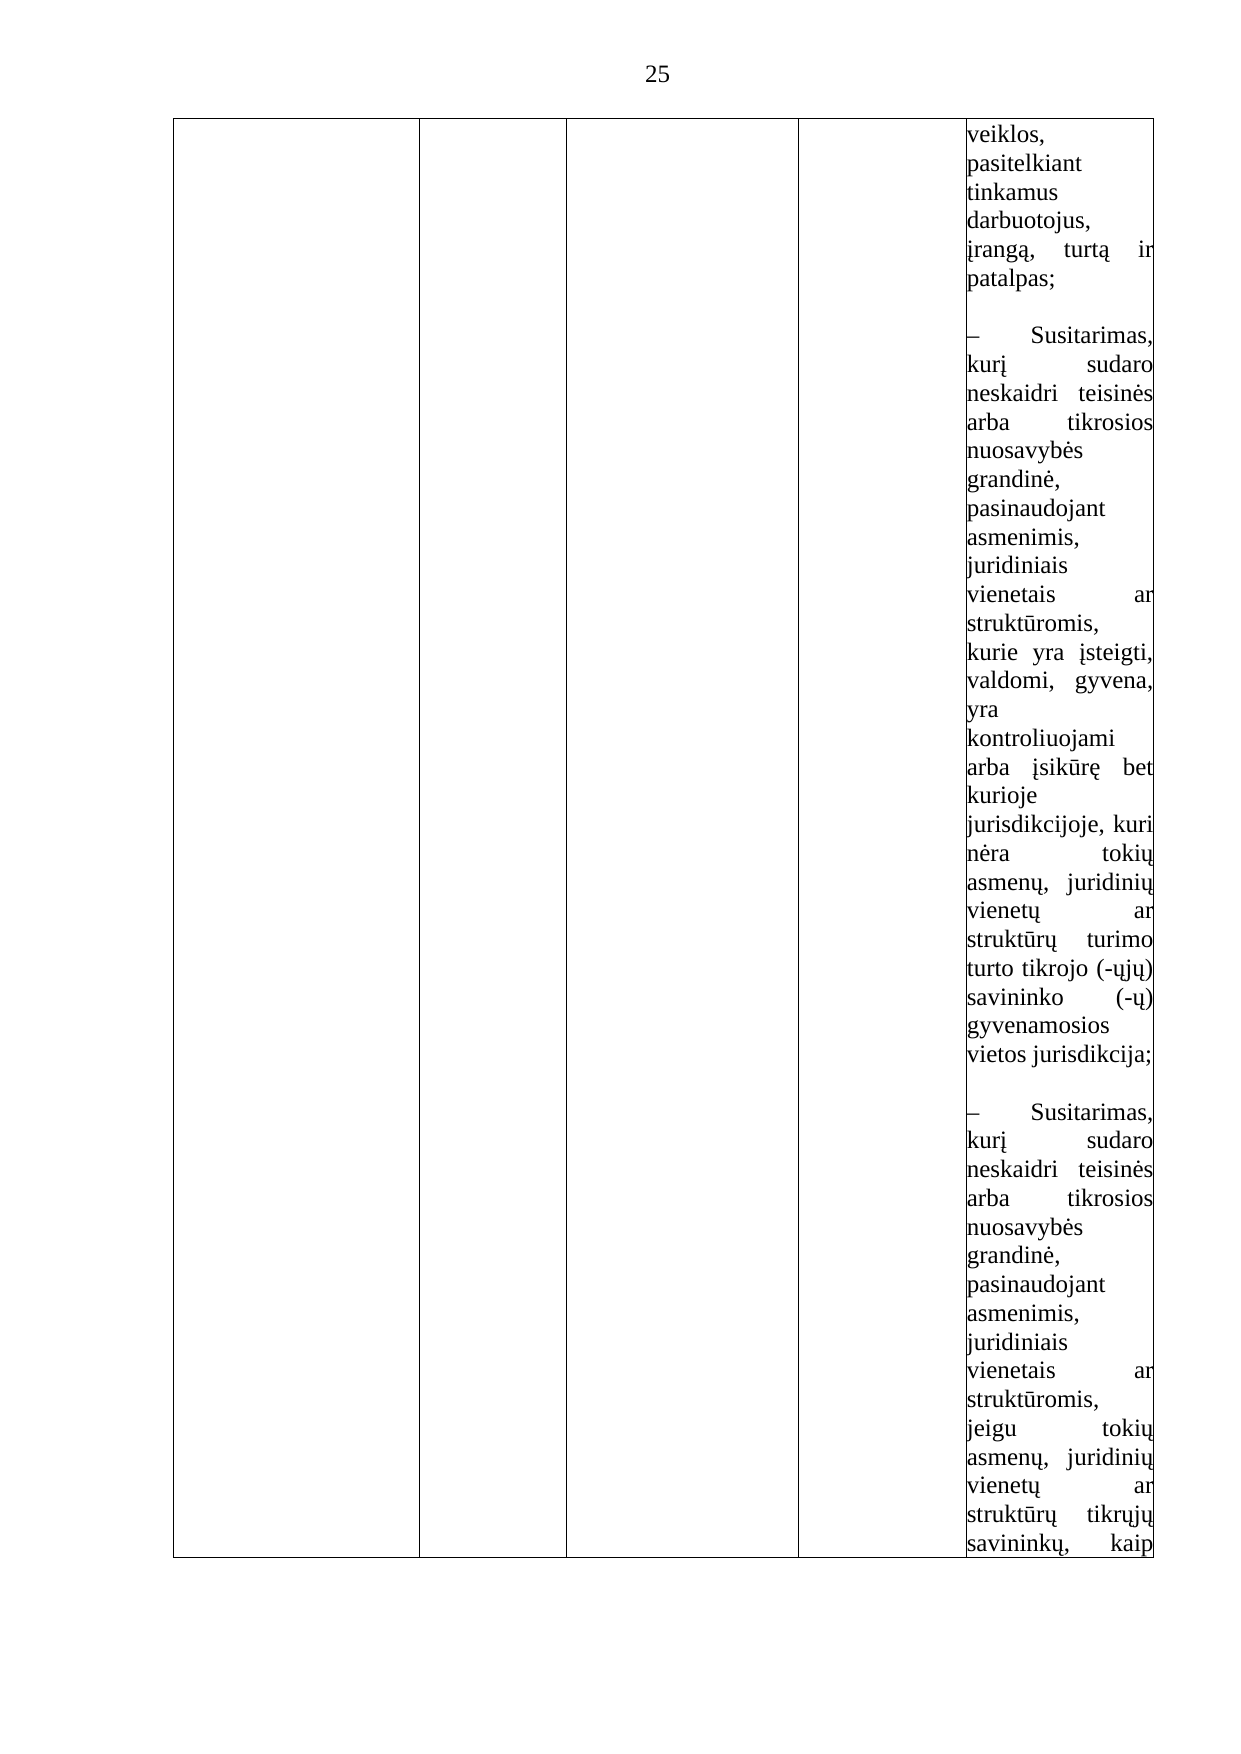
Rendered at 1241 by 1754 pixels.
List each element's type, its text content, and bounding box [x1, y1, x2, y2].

table_cell [567, 119, 798, 1557]
table_cell veiklos, pasitelkiant tinkamus darbuotojus, įrangą, turtą ir patalpas; – Susitarimas, kurį sudaro neskaidri teisinės arba tikrosios nuosavybės grandinė, pasinaudojant asmenimis, juridiniais vienetais ar struktūromis, kurie yra įsteigti, valdomi, gyvena, yra kontroliuojami arba įsikūrę bet kurioje jurisdikcijoje, kuri nėra tokių asmenų, juridinių vienetų ar struktūrų turimo turto tikrojo (-ųjų) savininko (-ų) gyvenamosios vietos jurisdikcija; – Susitarimas, kurį sudaro neskaidri teisinės arba tikrosios nuosavybės grandinė, pasinaudojant asmenimis, juridiniais vienetais ar struktūromis, jeigu tokių asmenų, juridinių vienetų ar struktūrų tikrųjų savininkų, kaip [967, 119, 1153, 1557]
table_cell [799, 119, 966, 1557]
table_cell [420, 119, 566, 1557]
table_cell [174, 119, 419, 1557]
